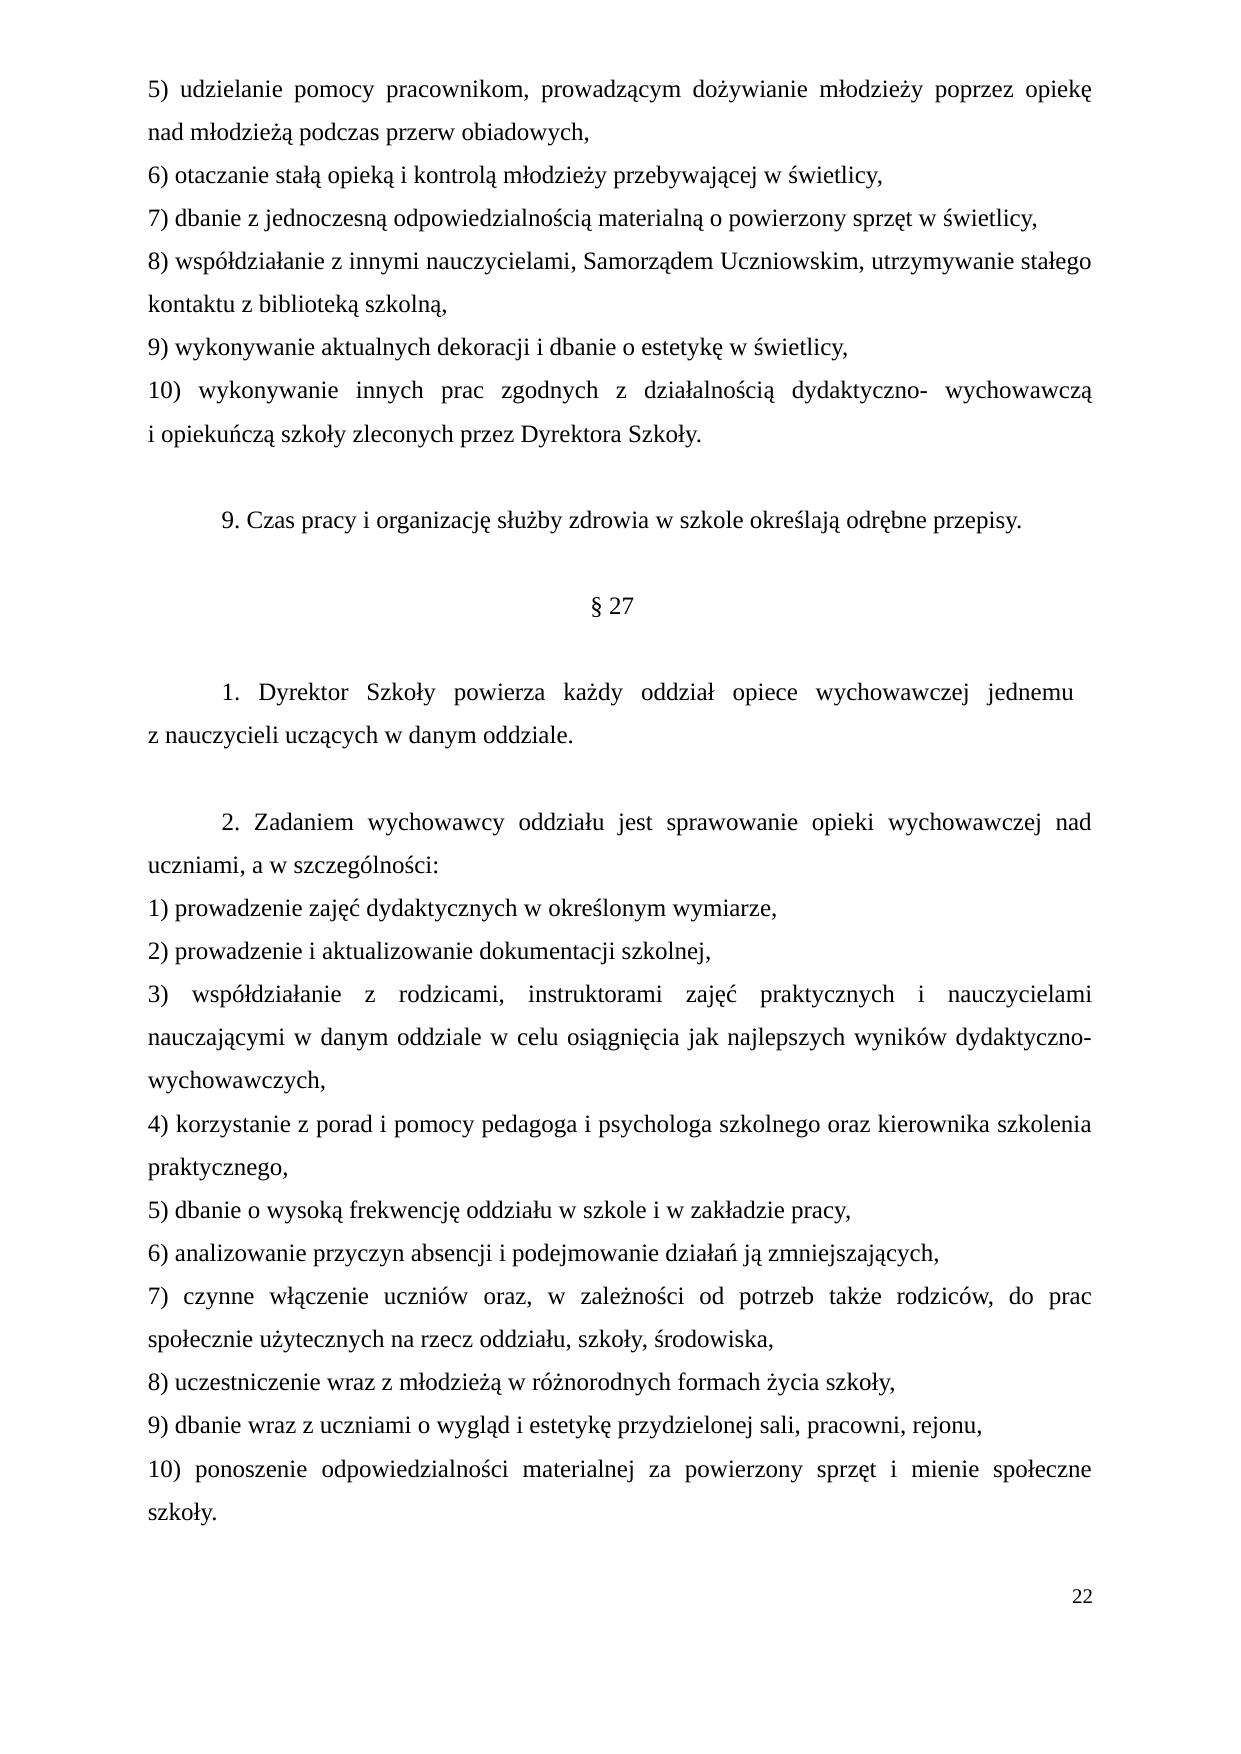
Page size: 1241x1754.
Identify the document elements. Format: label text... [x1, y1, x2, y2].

text 9) dbanie wraz z uczniami o wygląd i estetykę przydzielonej sali, pracowni, rejonu, [148, 1411, 1093, 1439]
text 3) współdziałanie z rodzicami, instruktorami zajęć praktycznych i nauczycielami nauczającymi w danym oddziale w celu osiągnięcia jak najlepszych wyników dydaktyczno- wychowawczych, [148, 979, 1093, 1094]
text 5) udzielanie pomocy pracownikom, prowadzącym dożywianie młodzieży poprzez opiekę nad młodzieżą podczas przerw obiadowych, [148, 74, 1093, 146]
text 7) czynne włączenie uczniów oraz, w zależności od potrzeb także rodziców, do prac społecznie użytecznych na rzecz oddziału, szkoły, środowiska, [148, 1281, 1093, 1353]
text 2) prowadzenie i aktualizowanie dokumentacji szkolnej, [148, 936, 1093, 965]
text 7) dbanie z jednoczesną odpowiedzialnością materialną o powierzony sprzęt w świetlicy, [148, 203, 1093, 232]
text 9) wykonywanie aktualnych dekoracji i dbanie o estetykę w świetlicy, [148, 332, 1093, 361]
text 8) uczestniczenie wraz z młodzieżą w różnorodnych formach życia szkoły, [148, 1367, 1093, 1396]
text 10) wykonywanie innych prac zgodnych z działalnością dydaktyczno- wychowawczą i opiekuńczą szkoły zleconych przez Dyrektora Szkoły. [148, 376, 1093, 447]
text 2. Zadaniem wychowawcy oddziału jest sprawowanie opieki wychowawczej nad uczniami, a w szczególności: [148, 807, 1093, 879]
text 8) współdziałanie z innymi nauczycielami, Samorządem Uczniowskim, utrzymywanie stałego kontaktu z biblioteką szkolną, [148, 246, 1093, 318]
text 6) analizowanie przyczyn absencji i podejmowanie działań ją zmniejszających, [148, 1238, 1093, 1267]
text § 27 [516, 591, 1093, 620]
text 9. Czas pracy i organizację służby zdrowia w szkole określają odrębne przepisy. [148, 505, 1093, 534]
text 1) prowadzenie zajęć dydaktycznych w określonym wymiarze, [148, 893, 1093, 922]
text 6) otaczanie stałą opieką i kontrolą młodzieży przebywającej w świetlicy, [148, 160, 1093, 189]
text 5) dbanie o wysoką frekwencję oddziału w szkole i w zakładzie pracy, [148, 1195, 1093, 1224]
text 4) korzystanie z porad i pomocy pedagoga i psychologa szkolnego oraz kierownika szkolenia praktycznego, [148, 1109, 1093, 1181]
list 10) ponoszenie odpowiedzialności materialnej za powierzony sprzęt i mienie społeczne szkoły. [148, 1454, 1093, 1526]
text 1. Dyrektor Szkoły powierza każdy oddział opiece wychowawczej jednemu z nauczycieli uczących w danym oddziale. [148, 677, 1093, 749]
